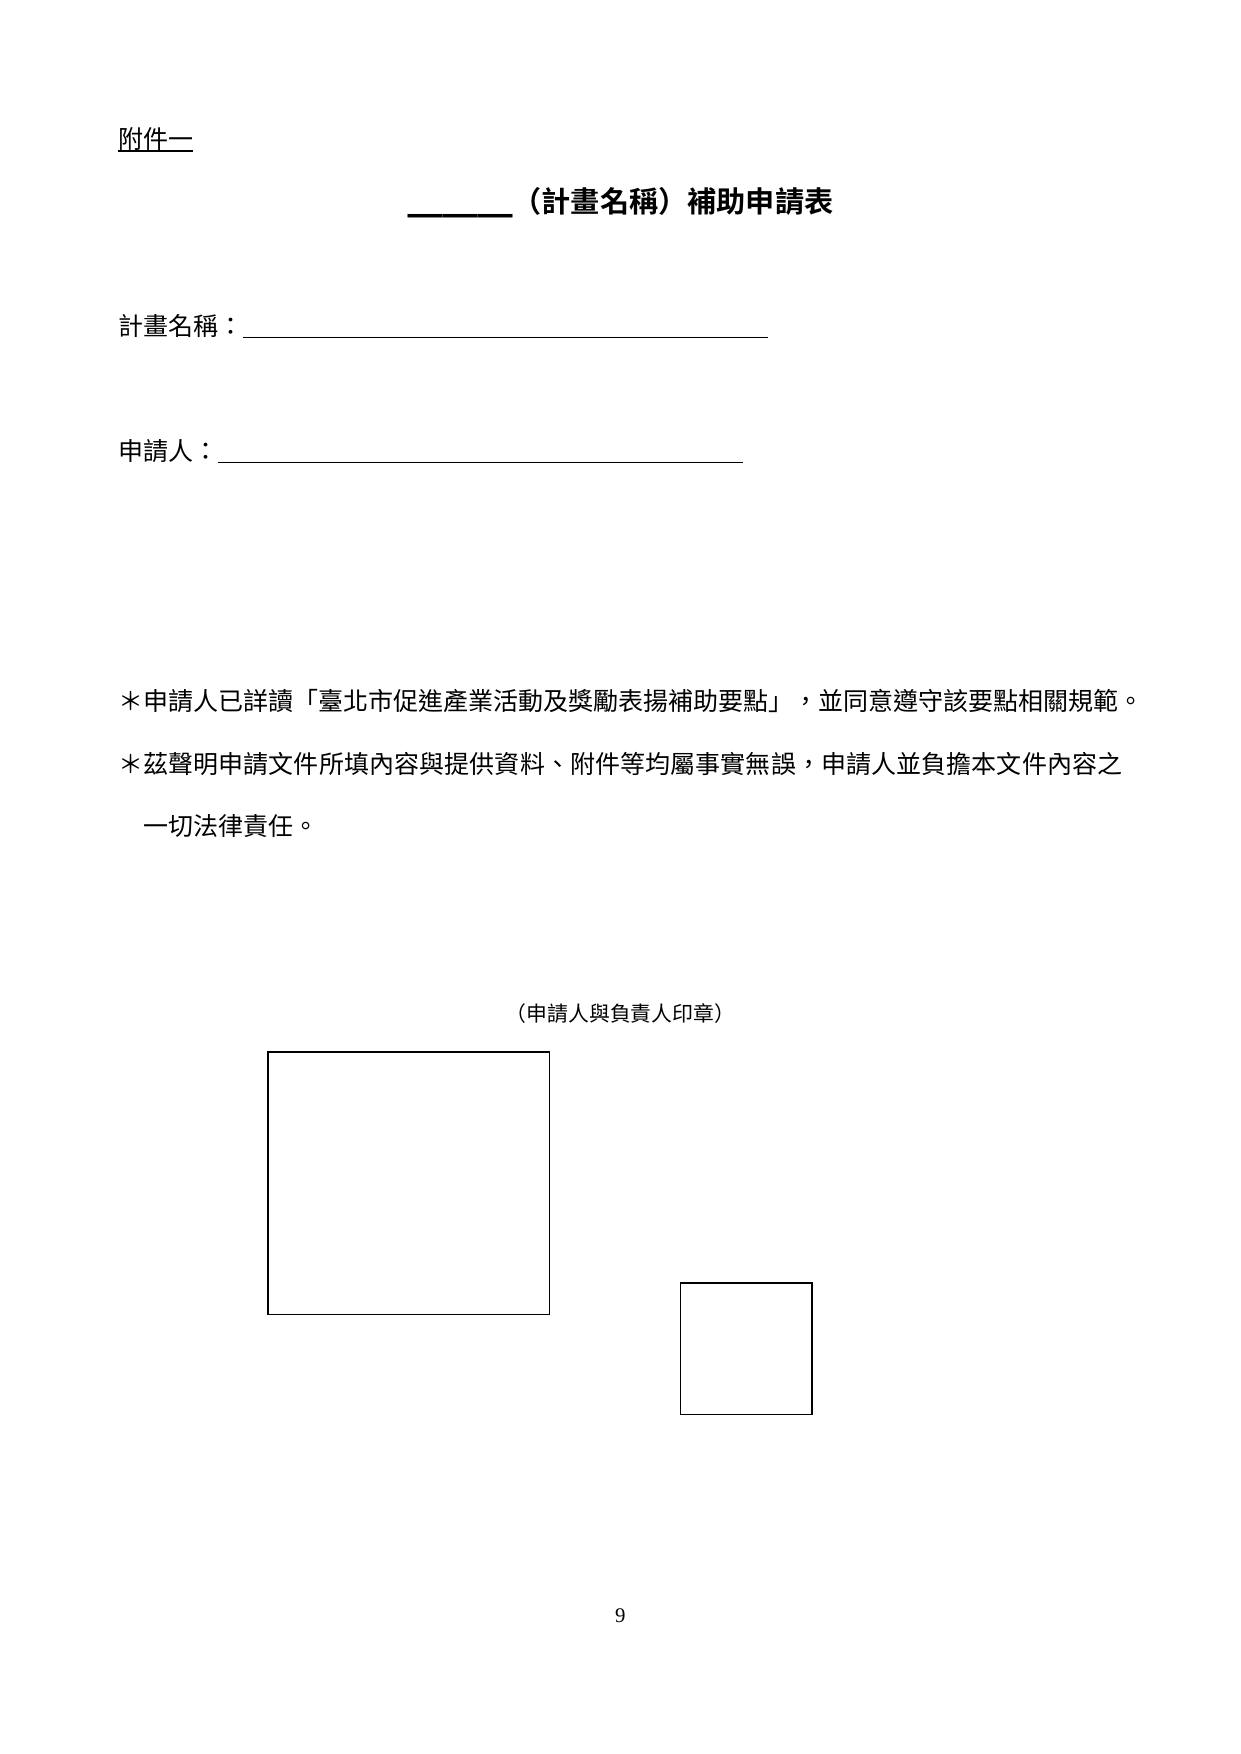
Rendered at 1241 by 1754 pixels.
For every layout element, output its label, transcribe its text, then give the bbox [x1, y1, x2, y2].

text ＊茲聲明申請文件所填內容與提供資料、附件等均屬事實無誤，申請人並負擔本文件內容之一切法律責任。 [118, 721, 1122, 846]
text （申請人與負責人印章） [118, 971, 1122, 1033]
text ＊申請人已詳讀「臺北市促進產業活動及獎勵表揚補助要點」，並同意遵守該要點相關規範。 [118, 658, 1122, 721]
text 附件一 [118, 96, 1122, 158]
text 申請人：＿＿＿＿＿＿＿＿＿＿＿＿＿＿＿＿＿＿＿＿＿ [118, 408, 1122, 471]
text ______（計畫名稱）補助申請表 [118, 158, 1122, 221]
text 計畫名稱：＿＿＿＿＿＿＿＿＿＿＿＿＿＿＿＿＿＿＿＿＿ [118, 283, 1122, 346]
